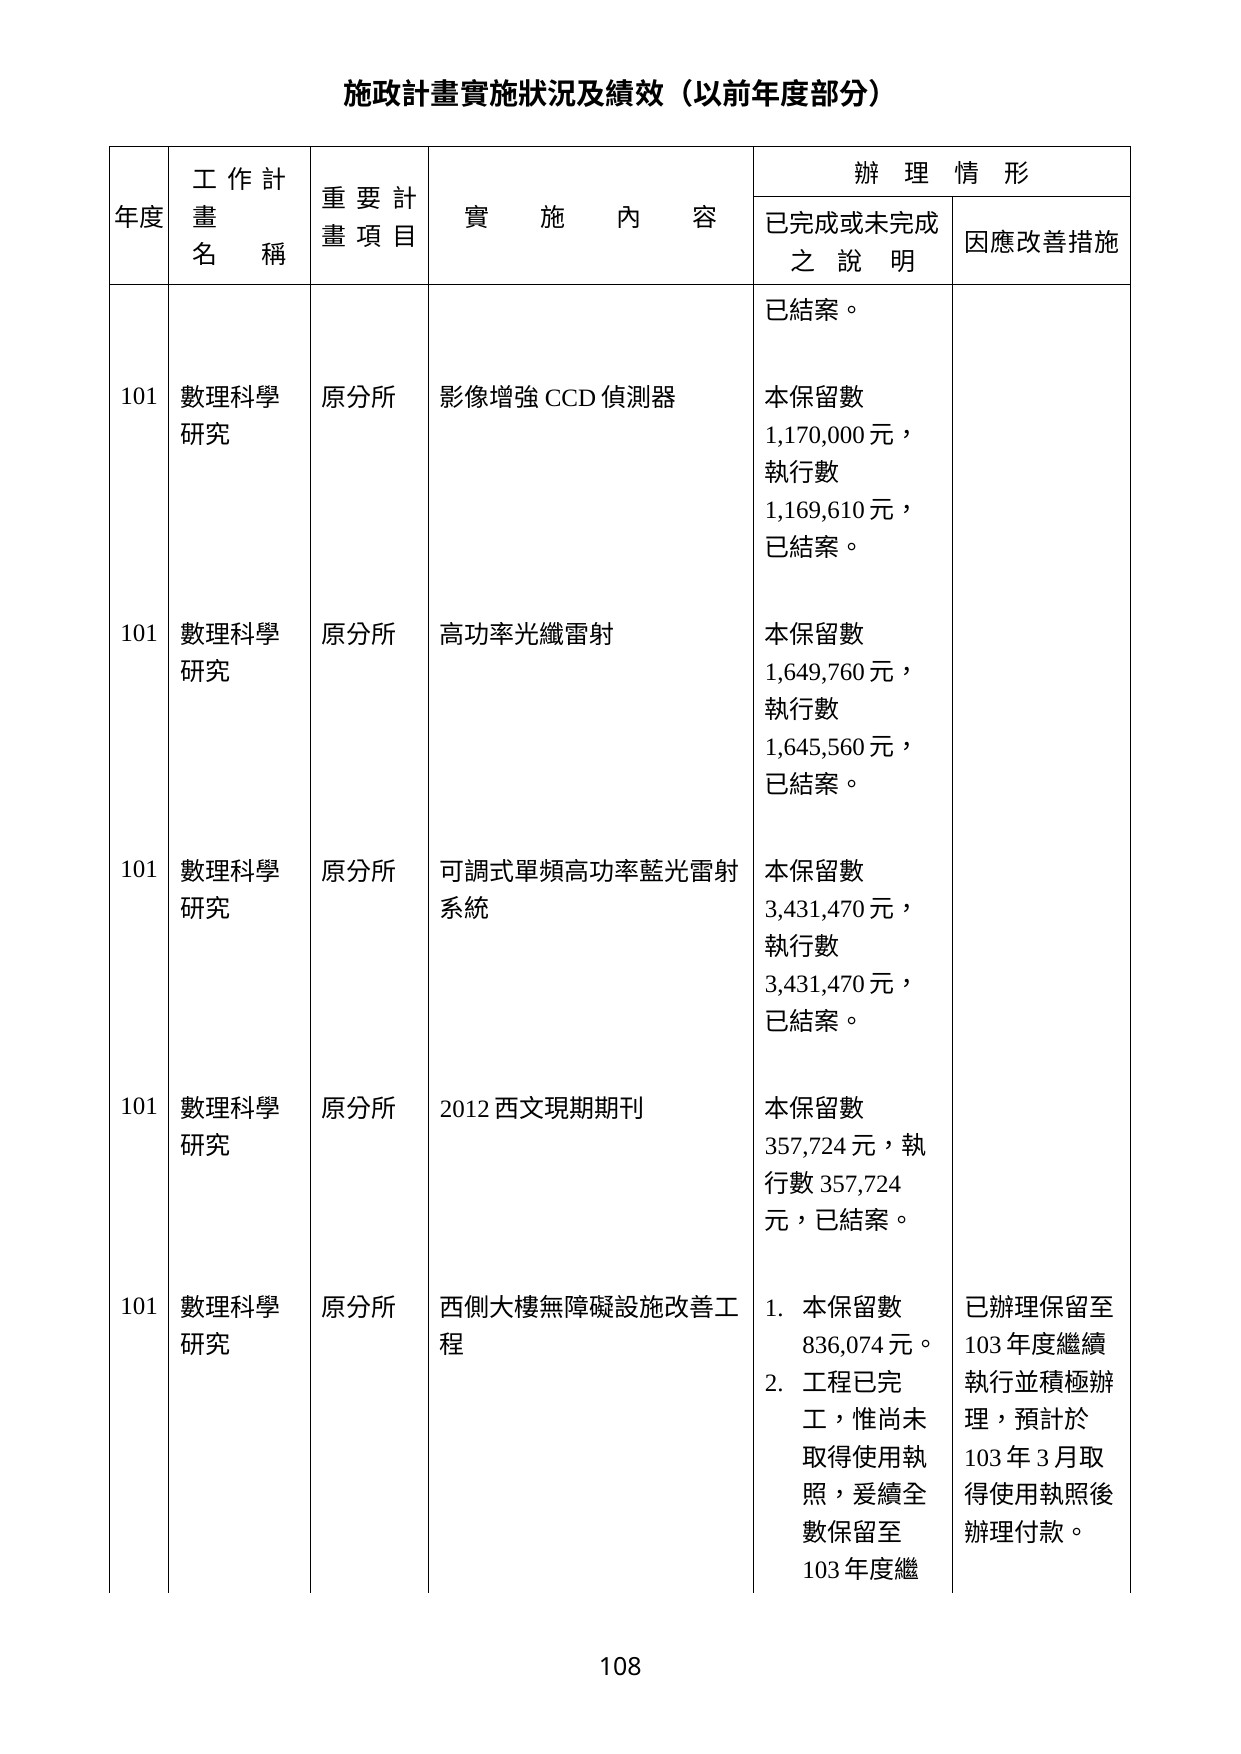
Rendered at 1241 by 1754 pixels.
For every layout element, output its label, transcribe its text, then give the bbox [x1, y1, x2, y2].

table_cell [953, 1082, 1130, 1281]
table_cell [169, 285, 310, 371]
table_header 年度 [110, 147, 168, 284]
table_header 實施內容 [429, 147, 753, 284]
table_cell 原分所 [311, 1281, 428, 1593]
table_cell 可調式單頻高功率藍光雷射系統 [429, 845, 753, 1082]
table_cell 2012西文現期期刊 [429, 1082, 753, 1281]
table_cell 原分所 [311, 845, 428, 1082]
table_cell 數理科學研究 [169, 845, 310, 1082]
table_cell 101 [110, 1281, 168, 1593]
table_cell 本保留數1,649,760元，執行數1,645,560元，已結案。 [754, 608, 952, 845]
table_cell 本保留數836,074元。 工程已完工，惟尚未取得使用執照，爰續全數保留至103年度繼 [754, 1281, 952, 1593]
table_cell [110, 285, 168, 371]
table_cell 原分所 [311, 371, 428, 608]
table_cell 數理科學研究 [169, 1082, 310, 1281]
table_cell 因應改善措施 [953, 197, 1130, 284]
table_header 工作計畫 名稱 [169, 147, 310, 284]
table_cell 101 [110, 371, 168, 608]
table_cell 西側大樓無障礙設施改善工程 [429, 1281, 753, 1593]
table_cell 數理科學研究 [169, 608, 310, 845]
table_cell 原分所 [311, 608, 428, 845]
table_cell 數理科學研究 [169, 371, 310, 608]
table_cell [953, 371, 1130, 608]
table_cell 原分所 [311, 1082, 428, 1281]
table_cell 高功率光纖雷射 [429, 608, 753, 845]
table_header 辦理情形 [754, 147, 1130, 196]
table_cell 已結案。 [754, 285, 952, 371]
table_cell [953, 285, 1130, 371]
table_cell 已辦理保留至103年度繼續執行並積極辦理，預計於103年3月取得使用執照後辦理付款。 [953, 1281, 1130, 1593]
table_cell 本保留數3,431,470元，執行數3,431,470元，已結案。 [754, 845, 952, 1082]
table_cell 101 [110, 845, 168, 1082]
table_cell 本保留數1,170,000元，執行數1,169,610元，已結案。 [754, 371, 952, 608]
table_cell 101 [110, 1082, 168, 1281]
table_cell 101 [110, 608, 168, 845]
table_cell 本保留數357,724元，執行數357,724元，已結案。 [754, 1082, 952, 1281]
table_cell [953, 845, 1130, 1082]
table_cell [429, 285, 753, 371]
table_cell 影像增強CCD偵測器 [429, 371, 753, 608]
table_cell [953, 608, 1130, 845]
table_header 重要計畫項目 [311, 147, 428, 284]
table_cell 數理科學研究 [169, 1281, 310, 1593]
table_cell 已完成或未完成 之 說 明 [754, 197, 952, 284]
table_cell [311, 285, 428, 371]
